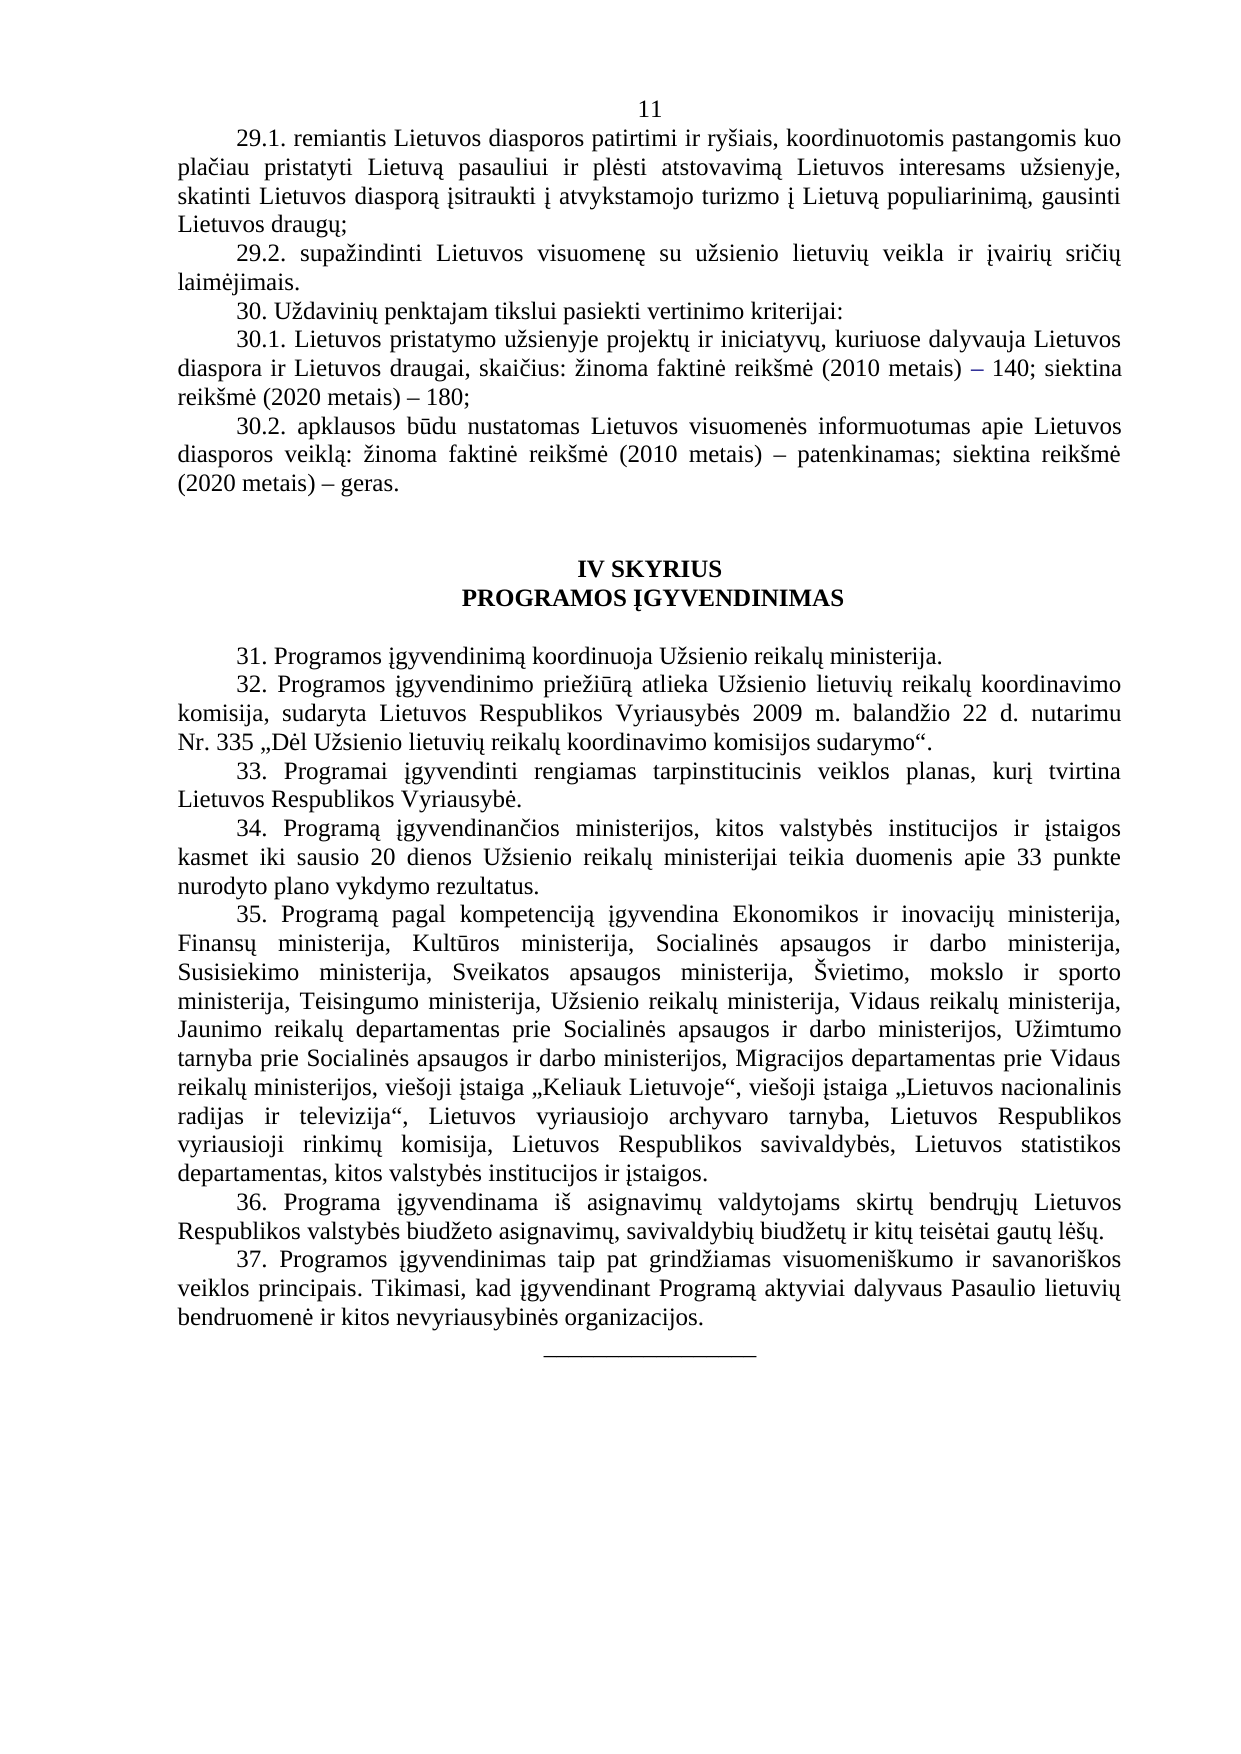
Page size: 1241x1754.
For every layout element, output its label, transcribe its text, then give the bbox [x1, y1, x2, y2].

text 35. Programą pagal kompetenciją įgyvendina Ekonomikos ir inovacijų ministerija, Finansų ministerija, Kultūros ministerija, Socialinės apsaugos ir darbo ministerija, Susisiekimo ministerija, Sveikatos apsaugos ministerija, Švietimo, mokslo ir sporto ministerija, Teisingumo ministerija, Užsienio reikalų ministerija, Vidaus reikalų ministerija, Jaunimo reikalų departamentas prie Socialinės apsaugos ir darbo ministerijos, Užimtumo tarnyba prie Socialinės apsaugos ir darbo ministerijos, Migracijos departamentas prie Vidaus reikalų ministerijos, viešoji įstaiga „Keliauk Lietuvoje“, viešoji įstaiga „Lietuvos nacionalinis radijas ir televizija“, Lietuvos vyriausiojo archyvaro tarnyba, Lietuvos Respublikos vyriausioji rinkimų komisija, Lietuvos Respublikos savivaldybės, Lietuvos statistikos departamentas, kitos valstybės institucijos ir įstaigos. [177, 899, 1122, 1187]
text 29.1. remiantis Lietuvos diasporos patirtimi ir ryšiais, koordinuotomis pastangomis kuo plačiau pristatyti Lietuvą pasauliui ir plėsti atstovavimą Lietuvos interesams užsienyje, skatinti Lietuvos diasporą įsitraukti į atvykstamojo turizmo į Lietuvą populiarinimą, gausinti Lietuvos draugų; [177, 123, 1122, 238]
text PROGRAMOS ĮGYVENDINIMAS [177, 583, 1122, 612]
text 30.2. apklausos būdu nustatomas Lietuvos visuomenės informuotumas apie Lietuvos diasporos veiklą: žinoma faktinė reikšmė (2010 metais) – patenkinamas; siektina reikšmė (2020 metais) – geras. [177, 411, 1122, 497]
text IV SKYRIUS [177, 554, 1122, 583]
text 34. Programą įgyvendinančios ministerijos, kitos valstybės institucijos ir įstaigos kasmet iki sausio 20 dienos Užsienio reikalų ministerijai teikia duomenis apie 33 punkte nurodyto plano vykdymo rezultatus. [177, 813, 1122, 899]
text 33. Programai įgyvendinti rengiamas tarpinstitucinis veiklos planas, kurį tvirtina Lietuvos Respublikos Vyriausybė. [177, 756, 1122, 813]
text 31. Programos įgyvendinimą koordinuoja Užsienio reikalų ministerija. [177, 641, 1122, 669]
text 30.1. Lietuvos pristatymo užsienyje projektų ir iniciatyvų, kuriuose dalyvauja Lietuvos diaspora ir Lietuvos draugai, skaičius: žinoma faktinė reikšmė (2010 metais) – 140; siektina reikšmė (2020 metais) – 180; [177, 324, 1122, 411]
text 29.2. supažindinti Lietuvos visuomenę su užsienio lietuvių veikla ir įvairių sričių laimėjimais. [177, 238, 1122, 296]
text 37. Programos įgyvendinimas taip pat grindžiamas visuomeniškumo ir savanoriškos veiklos principais. Tikimasi, kad įgyvendinant Programą aktyviai dalyvaus Pasaulio lietuvių bendruomenė ir kitos nevyriausybinės organizacijos. [177, 1244, 1122, 1331]
text 36. Programa įgyvendinama iš asignavimų valdytojams skirtų bendrųjų Lietuvos Respublikos valstybės biudžeto asignavimų, savivaldybių biudžetų ir kitų teisėtai gautų lėšų. [177, 1187, 1122, 1244]
text 30. Uždavinių penktajam tikslui pasiekti vertinimo kriterijai: [177, 296, 1122, 324]
text 32. Programos įgyvendinimo priežiūrą atlieka Užsienio lietuvių reikalų koordinavimo komisija, sudaryta Lietuvos Respublikos Vyriausybės 2009 m. balandžio 22 d. nutarimu Nr. 335 „Dėl Užsienio lietuvių reikalų koordinavimo komisijos sudarymo“. [177, 669, 1122, 756]
text _________________ [177, 1331, 1122, 1359]
